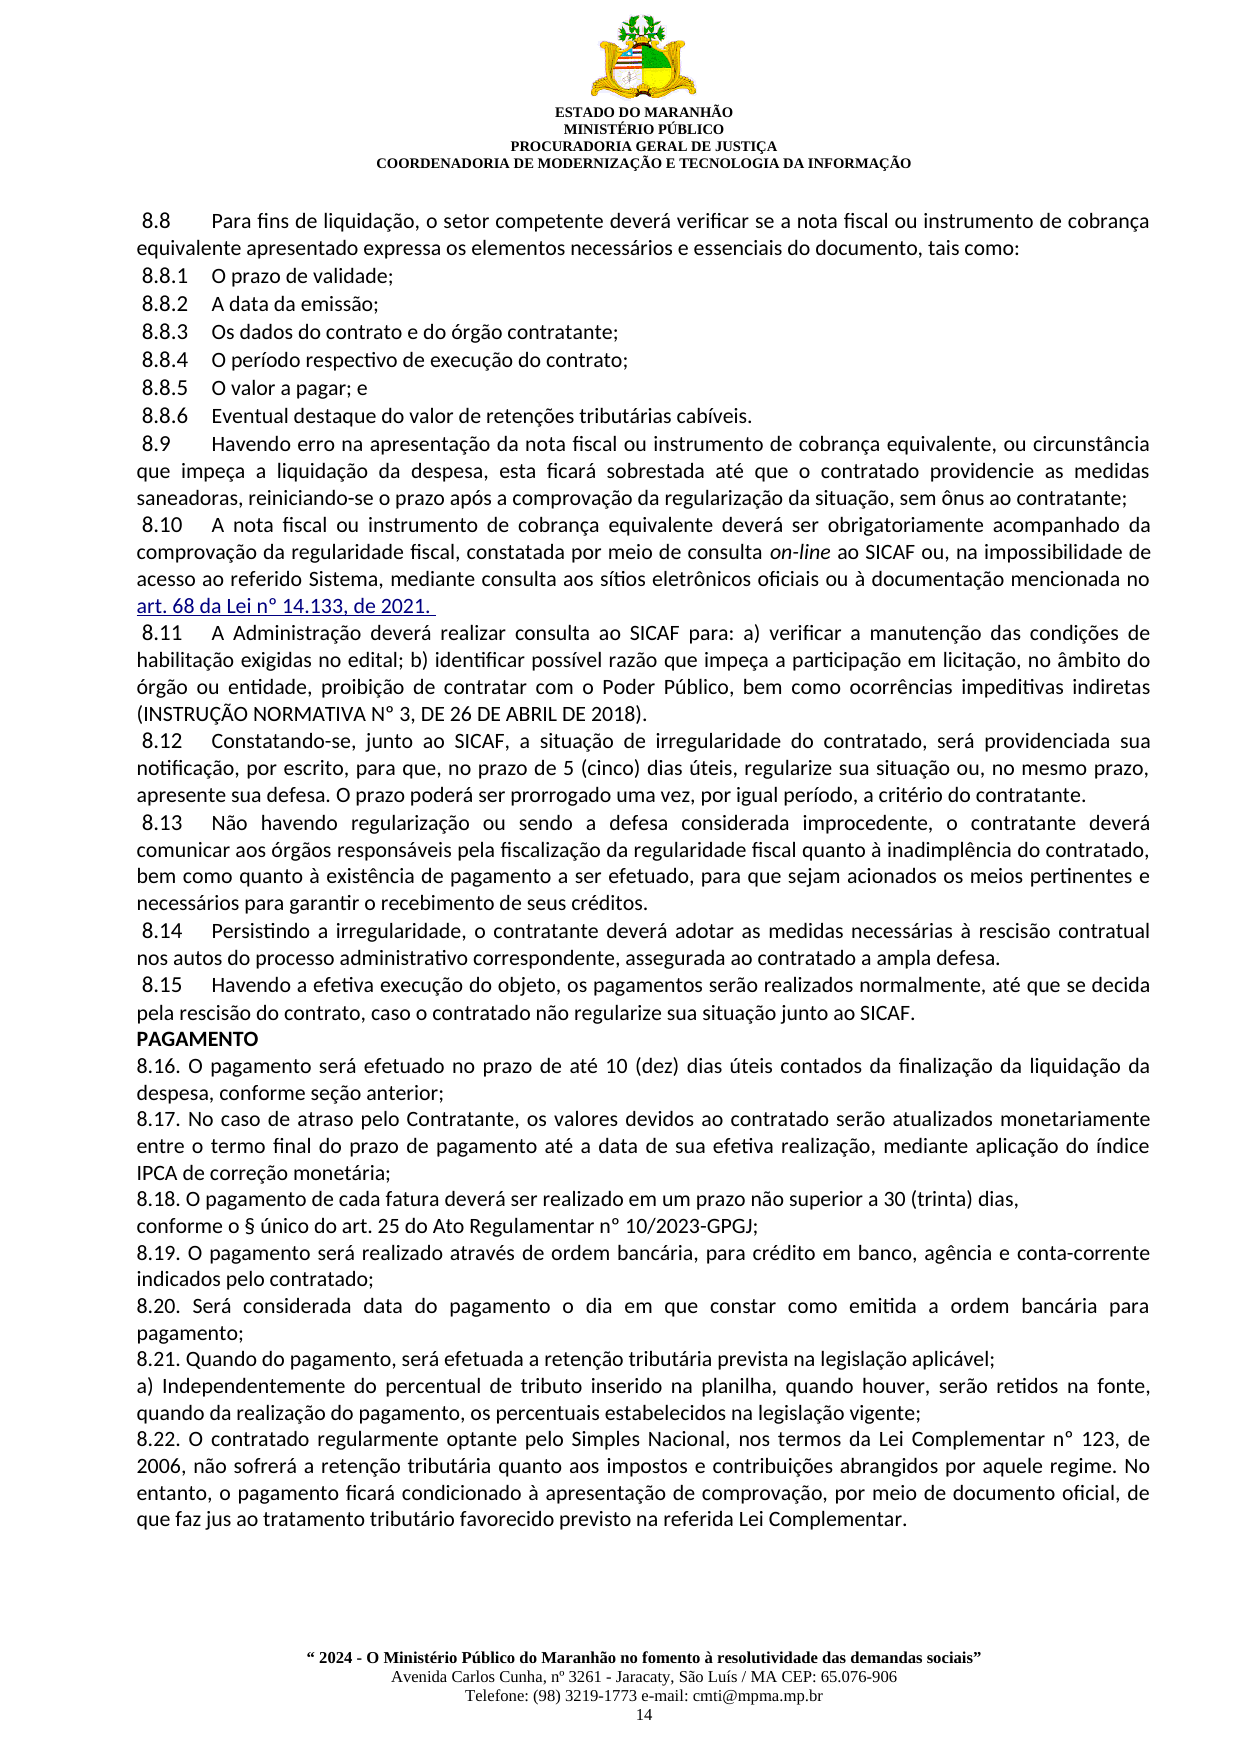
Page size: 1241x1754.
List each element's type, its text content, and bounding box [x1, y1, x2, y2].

text a) Independentemente do percentual de tributo inserido na planilha, quando houver, serão retidos na fonte, quando da realização do pagamento, os percentuais estabelecidos na legislação vigente; [136, 1372, 1152, 1425]
list Havendo a efetiva execução do objeto, os pagamentos serão realizados normalmente, até que se decida pela rescisão do contrato, caso o contratado não regularize sua situação junto ao SICAF. [136, 971, 1152, 1025]
text 8.21. Quando do pagamento, será efetuada a retenção tributária prevista na legislação aplicável; [136, 1345, 1152, 1372]
text 8.22. O contratado regularmente optante pelo Simples Nacional, nos termos da Lei Complementar nº 123, de 2006, não sofrerá a retenção tributária quanto aos impostos e contribuições abrangidos por aquele regime. No entanto, o pagamento ficará condicionado à apresentação de comprovação, por meio de documento oficial, de que faz jus ao tratamento tributário favorecido previsto na referida Lei Complementar. [136, 1425, 1152, 1532]
list Eventual destaque do valor de retenções tributárias cabíveis. [136, 401, 1152, 429]
list Não havendo regularização ou sendo a defesa considerada improcedente, o contratante deverá comunicar aos órgãos responsáveis pela fiscalização da regularidade fiscal quanto à inadimplência do contratado, bem como quanto à existência de pagamento a ser efetuado, para que sejam acionados os meios pertinentes e necessários para garantir o recebimento de seus créditos. [136, 808, 1152, 916]
text 8.19. O pagamento será realizado através de ordem bancária, para crédito em banco, agência e conta-corrente indicados pelo contratado; [136, 1239, 1152, 1292]
text 8.16. O pagamento será efetuado no prazo de até 10 (dez) dias úteis contados da finalização da liquidação da despesa, conforme seção anterior; [136, 1052, 1152, 1105]
list Os dados do contrato e do órgão contratante; [136, 317, 1152, 345]
list O prazo de validade; [136, 261, 1152, 289]
text PAGAMENTO [136, 1025, 1152, 1052]
text conforme o § único do art. 25 do Ato Regulamentar nº 10/2023-GPGJ; [136, 1212, 1152, 1239]
list O período respectivo de execução do contrato; [136, 345, 1152, 373]
list A Administração deverá realizar consulta ao SICAF para: a) verificar a manutenção das condições de habilitação exigidas no edital; b) identificar possível razão que impeça a participação em licitação, no âmbito do órgão ou entidade, proibição de contratar com o Poder Público, bem como ocorrências impeditivas indiretas (INSTRUÇÃO NORMATIVA Nº 3, DE 26 DE ABRIL DE 2018). [136, 618, 1152, 727]
list A nota fiscal ou instrumento de cobrança equivalente deverá ser obrigatoriamente acompanhado da comprovação da regularidade fiscal, constatada por meio de consulta on-line ao SICAF ou, na impossibilidade de acesso ao referido Sistema, mediante consulta aos sítios eletrônicos oficiais ou à documentação mencionada no art. 68 da Lei nº 14.133, de 2021. [136, 511, 1152, 618]
text 8.18. O pagamento de cada fatura deverá ser realizado em um prazo não superior a 30 (trinta) dias, [136, 1185, 1152, 1212]
list Constatando-se, junto ao SICAF, a situação de irregularidade do contratado, será providenciada sua notificação, por escrito, para que, no prazo de 5 (cinco) dias úteis, regularize sua situação ou, no mesmo prazo, apresente sua defesa. O prazo poderá ser prorrogado uma vez, por igual período, a critério do contratante. [136, 727, 1152, 808]
list Para fins de liquidação, o setor competente deverá verificar se a nota fiscal ou instrumento de cobrança equivalente apresentado expressa os elementos necessários e essenciais do documento, tais como: [136, 206, 1152, 261]
list A data da emissão; [136, 289, 1152, 317]
list Persistindo a irregularidade, o contratante deverá adotar as medidas necessárias à rescisão contratual nos autos do processo administrativo correspondente, assegurada ao contratado a ampla defesa. [136, 916, 1152, 971]
list O valor a pagar; e [136, 373, 1152, 401]
list Havendo erro na apresentação da nota fiscal ou instrumento de cobrança equivalente, ou circunstância que impeça a liquidação da despesa, esta ficará sobrestada até que o contratado providencie as medidas saneadoras, reiniciando-se o prazo após a comprovação da regularização da situação, sem ônus ao contratante; [136, 429, 1152, 511]
text 8.17. No caso de atraso pelo Contratante, os valores devidos ao contratado serão atualizados monetariamente entre o termo final do prazo de pagamento até a data de sua efetiva realização, mediante aplicação do índice IPCA de correção monetária; [136, 1105, 1152, 1185]
text 8.20. Será considerada data do pagamento o dia em que constar como emitida a ordem bancária para pagamento; [136, 1292, 1152, 1345]
